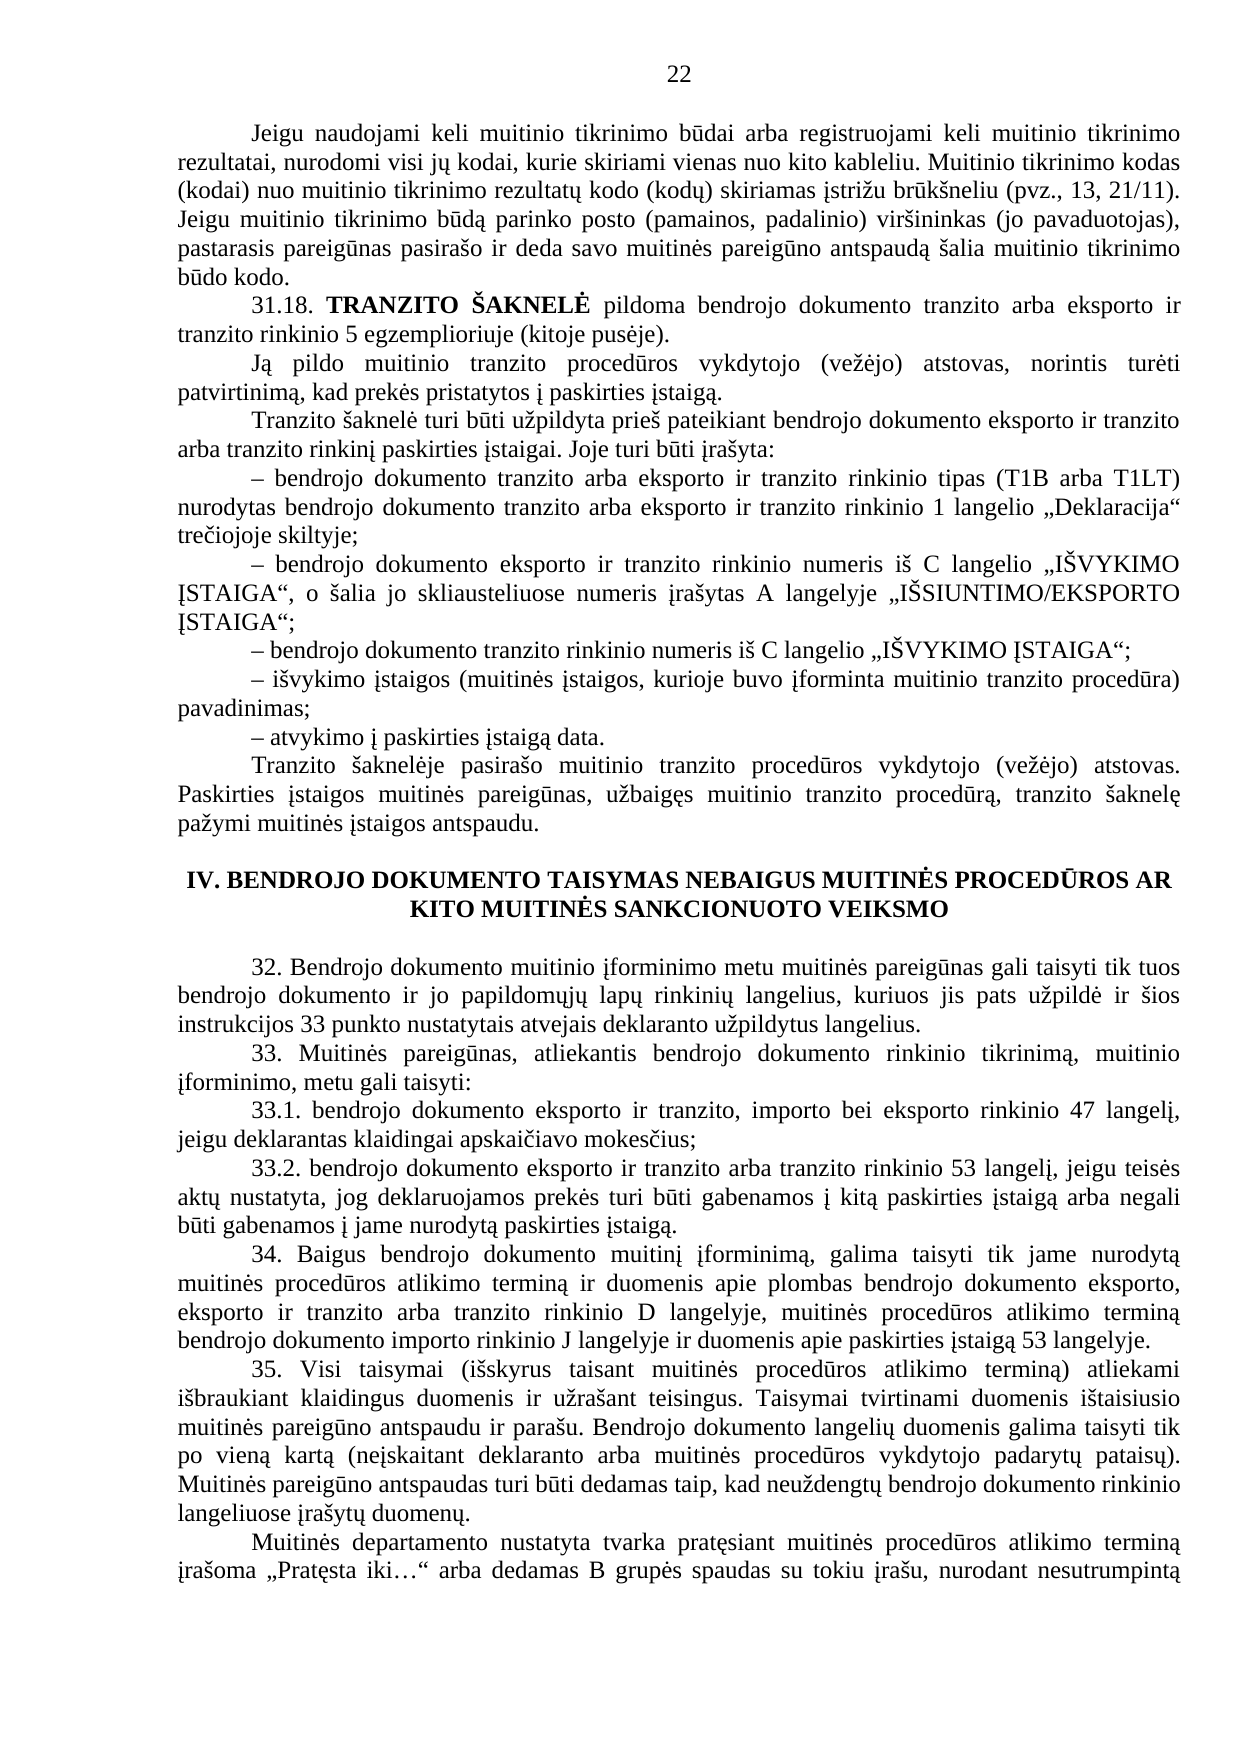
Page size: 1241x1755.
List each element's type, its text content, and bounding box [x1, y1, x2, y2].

text Jeigu naudojami keli muitinio tikrinimo būdai arba registruojami keli muitinio tikrinimo rezultatai, nurodomi visi jų kodai, kurie skiriami vienas nuo kito kableliu. Muitinio tikrinimo kodas (kodai) nuo muitinio tikrinimo rezultatų kodo (kodų) skiriamas įstrižu brūkšneliu (pvz., 13, 21/11). Jeigu muitinio tikrinimo būdą parinko posto (pamainos, padalinio) viršininkas (jo pavaduotojas), pastarasis pareigūnas pasirašo ir deda savo muitinės pareigūno antspaudą šalia muitinio tikrinimo būdo kodo. [177, 118, 1181, 291]
text Tranzito šaknelė turi būti užpildyta prieš pateikiant bendrojo dokumento eksporto ir tranzito arba tranzito rinkinį paskirties įstaigai. Joje turi būti įrašyta: [177, 406, 1181, 463]
text – atvykimo į paskirties įstaigą data. [177, 722, 1181, 751]
text – bendrojo dokumento tranzito arba eksporto ir tranzito rinkinio tipas (T1B arba T1LT) nurodytas bendrojo dokumento tranzito arba eksporto ir tranzito rinkinio 1 langelio „Deklaracija“ trečiojoje skiltyje; [177, 463, 1181, 549]
text Muitinės departamento nustatyta tvarka pratęsiant muitinės procedūros atlikimo terminą įrašoma „Pratęsta iki…“ arba dedamas B grupės spaudas su tokiu įrašu, nurodant nesutrumpintą [177, 1527, 1181, 1584]
text 33. Muitinės pareigūnas, atliekantis bendrojo dokumento rinkinio tikrinimą, muitinio įforminimo, metu gali taisyti: [177, 1038, 1181, 1096]
text IV. BENDROJO DOKUMENTO TAISYMAS NEBAIGUS MUITINĖS PROCEDŪROS AR KITO MUITINĖS SANKCIONUOTO VEIKSMO [177, 866, 1181, 923]
text 31.18. TRANZITO ŠAKNELĖ pildoma bendrojo dokumento tranzito arba eksporto ir tranzito rinkinio 5 egzemplioriuje (kitoje pusėje). [177, 291, 1181, 348]
text 35. Visi taisymai (išskyrus taisant muitinės procedūros atlikimo terminą) atliekami išbraukiant klaidingus duomenis ir užrašant teisingus. Taisymai tvirtinami duomenis ištaisiusio muitinės pareigūno antspaudu ir parašu. Bendrojo dokumento langelių duomenis galima taisyti tik po vieną kartą (neįskaitant deklaranto arba muitinės procedūros vykdytojo padarytų pataisų). Muitinės pareigūno antspaudas turi būti dedamas taip, kad neuždengtų bendrojo dokumento rinkinio langeliuose įrašytų duomenų. [177, 1354, 1181, 1527]
text 32. Bendrojo dokumento muitinio įforminimo metu muitinės pareigūnas gali taisyti tik tuos bendrojo dokumento ir jo papildomųjų lapų rinkinių langelius, kuriuos jis pats užpildė ir šios instrukcijos 33 punkto nustatytais atvejais deklaranto užpildytus langelius. [177, 952, 1181, 1038]
text Ją pildo muitinio tranzito procedūros vykdytojo (vežėjo) atstovas, norintis turėti patvirtinimą, kad prekės pristatytos į paskirties įstaigą. [177, 348, 1181, 406]
text Tranzito šaknelėje pasirašo muitinio tranzito procedūros vykdytojo (vežėjo) atstovas. Paskirties įstaigos muitinės pareigūnas, užbaigęs muitinio tranzito procedūrą, tranzito šaknelę pažymi muitinės įstaigos antspaudu. [177, 751, 1181, 837]
text – bendrojo dokumento tranzito rinkinio numeris iš C langelio „IŠVYKIMO ĮSTAIGA“; [177, 636, 1181, 664]
text – bendrojo dokumento eksporto ir tranzito rinkinio numeris iš C langelio „IŠVYKIMO ĮSTAIGA“, o šalia jo skliausteliuose numeris įrašytas A langelyje „IŠSIUNTIMO/EKSPORTO ĮSTAIGA“; [177, 549, 1181, 636]
text 33.2. bendrojo dokumento eksporto ir tranzito arba tranzito rinkinio 53 langelį, jeigu teisės aktų nustatyta, jog deklaruojamos prekės turi būti gabenamos į kitą paskirties įstaigą arba negali būti gabenamos į jame nurodytą paskirties įstaigą. [177, 1153, 1181, 1239]
text – išvykimo įstaigos (muitinės įstaigos, kurioje buvo įforminta muitinio tranzito procedūra) pavadinimas; [177, 664, 1181, 722]
text 33.1. bendrojo dokumento eksporto ir tranzito, importo bei eksporto rinkinio 47 langelį, jeigu deklarantas klaidingai apskaičiavo mokesčius; [177, 1096, 1181, 1153]
text 34. Baigus bendrojo dokumento muitinį įforminimą, galima taisyti tik jame nurodytą muitinės procedūros atlikimo terminą ir duomenis apie plombas bendrojo dokumento eksporto, eksporto ir tranzito arba tranzito rinkinio D langelyje, muitinės procedūros atlikimo terminą bendrojo dokumento importo rinkinio J langelyje ir duomenis apie paskirties įstaigą 53 langelyje. [177, 1239, 1181, 1354]
